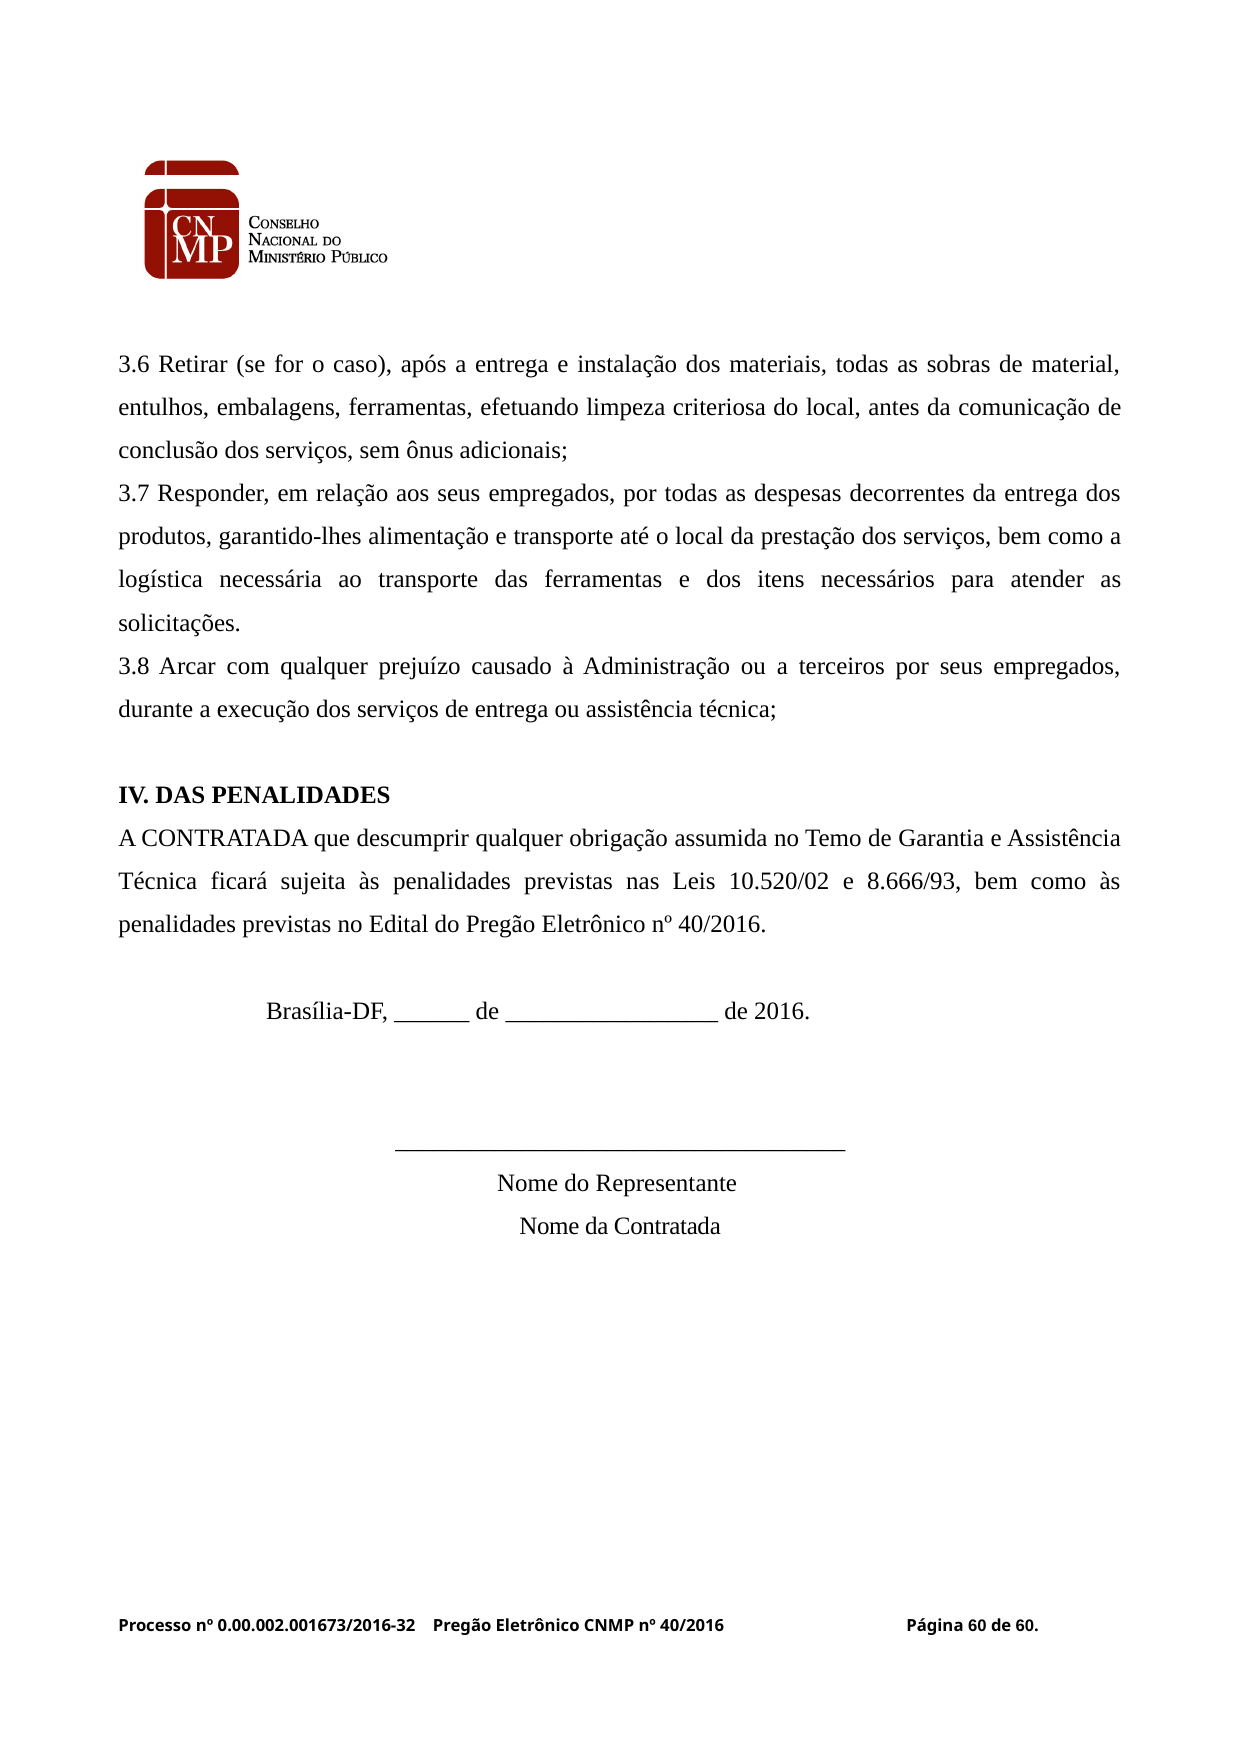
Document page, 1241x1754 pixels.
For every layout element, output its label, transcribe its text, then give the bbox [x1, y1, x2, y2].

text 3.7 Responder, em relação aos seus empregados, por todas as despesas decorrentes da entrega dos produtos, garantido-lhes alimentação e transporte até o local da prestação dos serviços, bem como a logística necessária ao transporte das ferramentas e dos itens necessários para atender as solicitações. [118, 478, 1122, 636]
text Nome do Representante [118, 1168, 1122, 1197]
text IV. DAS PENALIDADES [118, 780, 1122, 809]
picture [128, 146, 398, 293]
text 3.6 Retirar (se for o caso), após a entrega e instalação dos materiais, todas as sobras de material, entulhos, embalagens, ferramentas, efetuando limpeza criteriosa do local, antes da comunicação de conclusão dos serviços, sem ônus adicionais; [118, 349, 1122, 464]
text Nome da Contratada [118, 1211, 1122, 1240]
text A CONTRATADA que descumprir qualquer obrigação assumida no Temo de Garantia e Assistência Técnica ficará sujeita às penalidades previstas nas Leis 10.520/02 e 8.666/93, bem como às penalidades previstas no Edital do Pregão Eletrônico nº 40/2016. [118, 823, 1122, 938]
text ____________________________________ [118, 1125, 1122, 1154]
text 3.8 Arcar com qualquer prejuízo causado à Administração ou a terceiros por seus empregados, durante a execução dos serviços de entrega ou assistência técnica; [118, 651, 1122, 723]
text Brasília-DF, ______ de _________________ de 2016. [118, 996, 1122, 1024]
